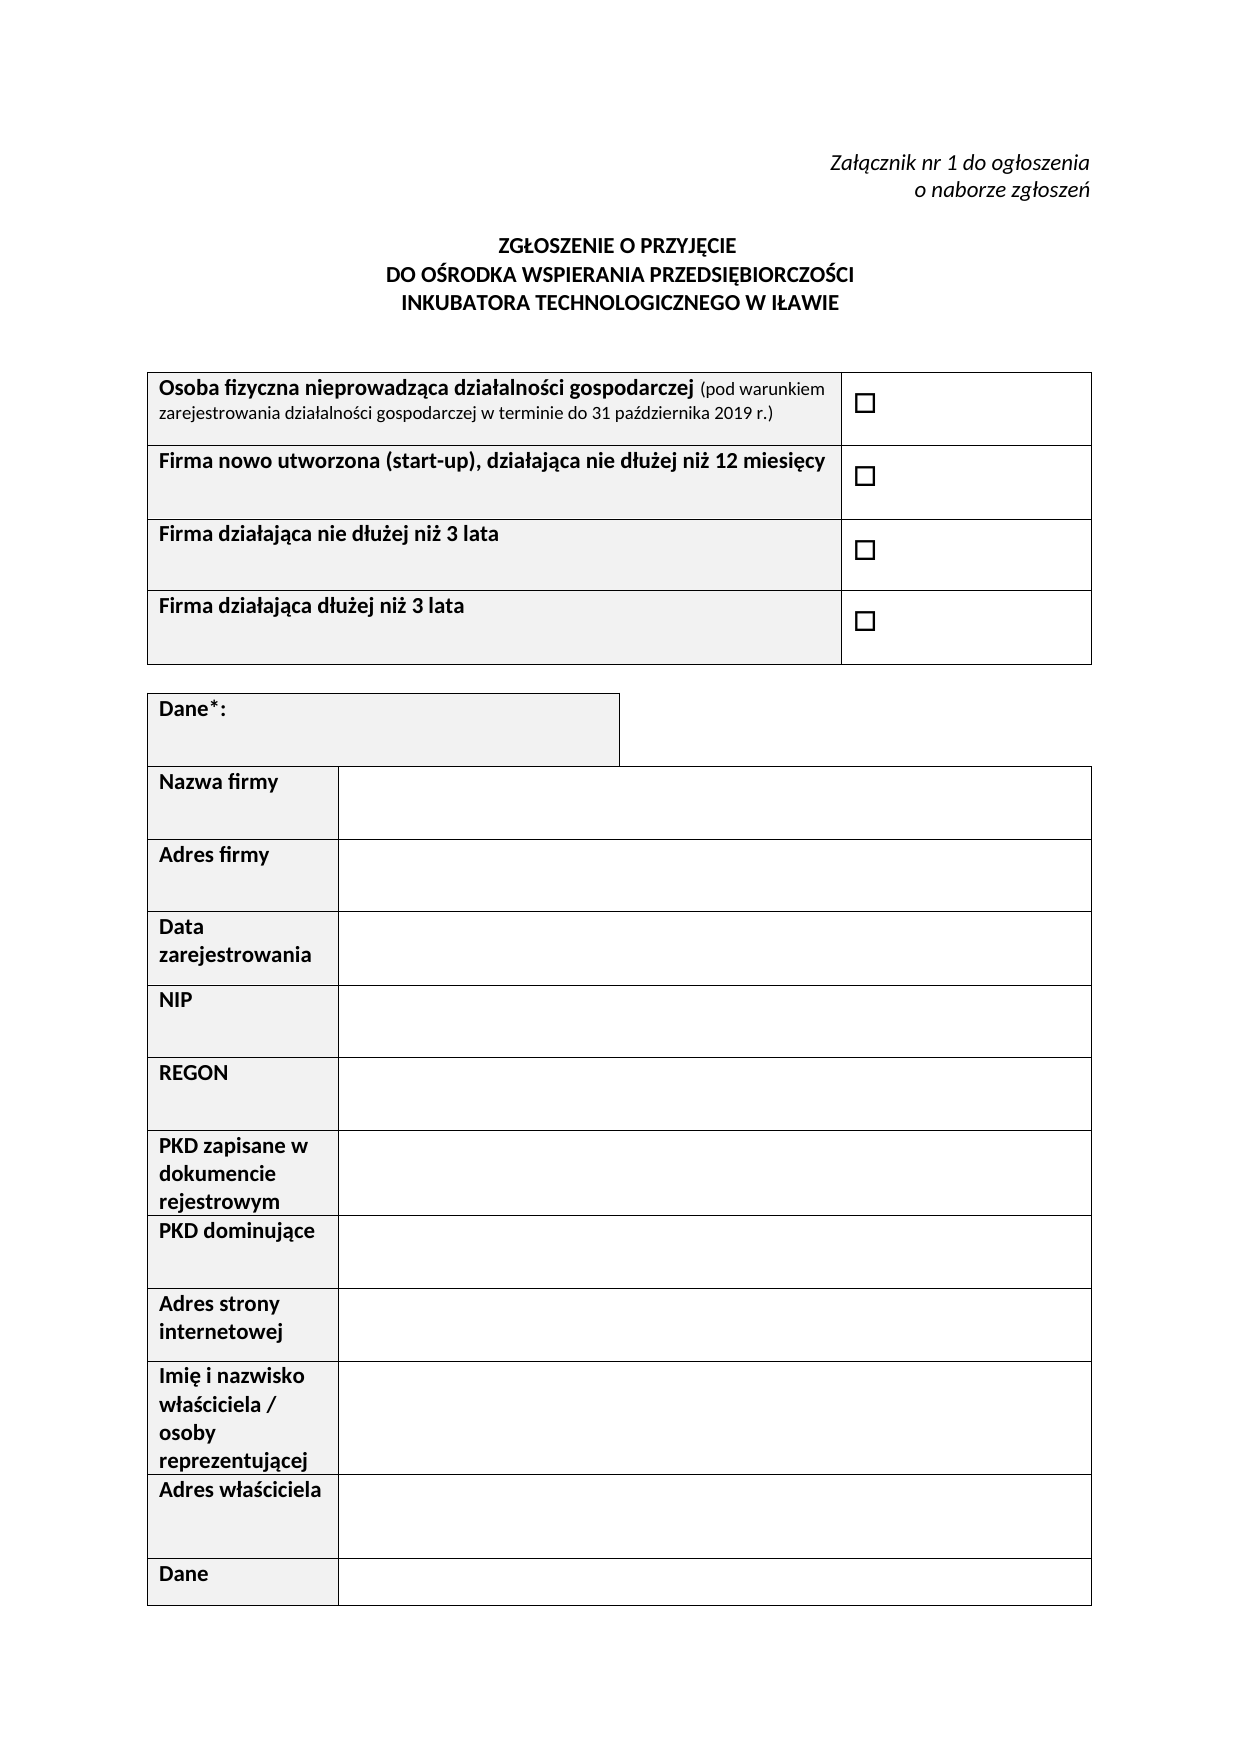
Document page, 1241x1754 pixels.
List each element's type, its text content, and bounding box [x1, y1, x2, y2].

table_cell Dane [148, 1559, 338, 1605]
text zgłoszenie o przyjęcie [148, 232, 1093, 260]
table_cell REGON [148, 1058, 338, 1130]
table_header □ [842, 373, 1091, 445]
table_cell PKD zapisane w dokumencie rejestrowym [148, 1131, 338, 1215]
table_cell NIP [148, 986, 338, 1057]
table_cell Firma nowo utworzona (start-up), działająca nie dłużej niż 12 miesięcy [148, 446, 841, 518]
text Inkubatora Technologicznego w Iławie [148, 288, 1093, 316]
table_cell [339, 1475, 1091, 1558]
table_cell □ [842, 446, 1091, 518]
table_cell Adres strony internetowej [148, 1289, 338, 1361]
table_cell [339, 1362, 1091, 1474]
table_cell Data zarejestrowania [148, 912, 338, 984]
table_cell [339, 1559, 1091, 1605]
table_cell [339, 767, 1091, 839]
table_cell [339, 1058, 1091, 1130]
table_cell Firma działająca dłużej niż 3 lata [148, 591, 841, 664]
table_cell Firma działająca nie dłużej niż 3 lata [148, 520, 841, 590]
text Załącznik nr 1 do ogłoszenia [148, 148, 1093, 176]
table_cell □ [842, 520, 1091, 590]
table_cell □ [842, 591, 1091, 664]
text do Ośrodka Wspierania Przedsiębiorczości [148, 260, 1093, 288]
table_cell [339, 1216, 1091, 1288]
table_cell Nazwa firmy [148, 767, 338, 839]
table_cell Adres firmy [148, 840, 338, 911]
table_cell PKD dominujące [148, 1216, 338, 1288]
table_cell [339, 986, 1091, 1057]
table_cell [339, 1131, 1091, 1215]
table_header [620, 693, 1091, 766]
table_header Osoba fizyczna nieprowadząca działalności gospodarczej (pod warunkiem zarejestrowania działalności gospodarczej w terminie do 31 października 2019 r.) [148, 373, 841, 445]
table_header Dane*: [148, 694, 619, 766]
table_cell Adres właściciela [148, 1475, 338, 1558]
text o naborze zgłoszeń [148, 176, 1093, 204]
table_cell [339, 912, 1091, 984]
table_cell Imię i nazwisko właściciela / osoby reprezentującej [148, 1362, 338, 1474]
table_cell [339, 840, 1091, 911]
table_cell [339, 1289, 1091, 1361]
